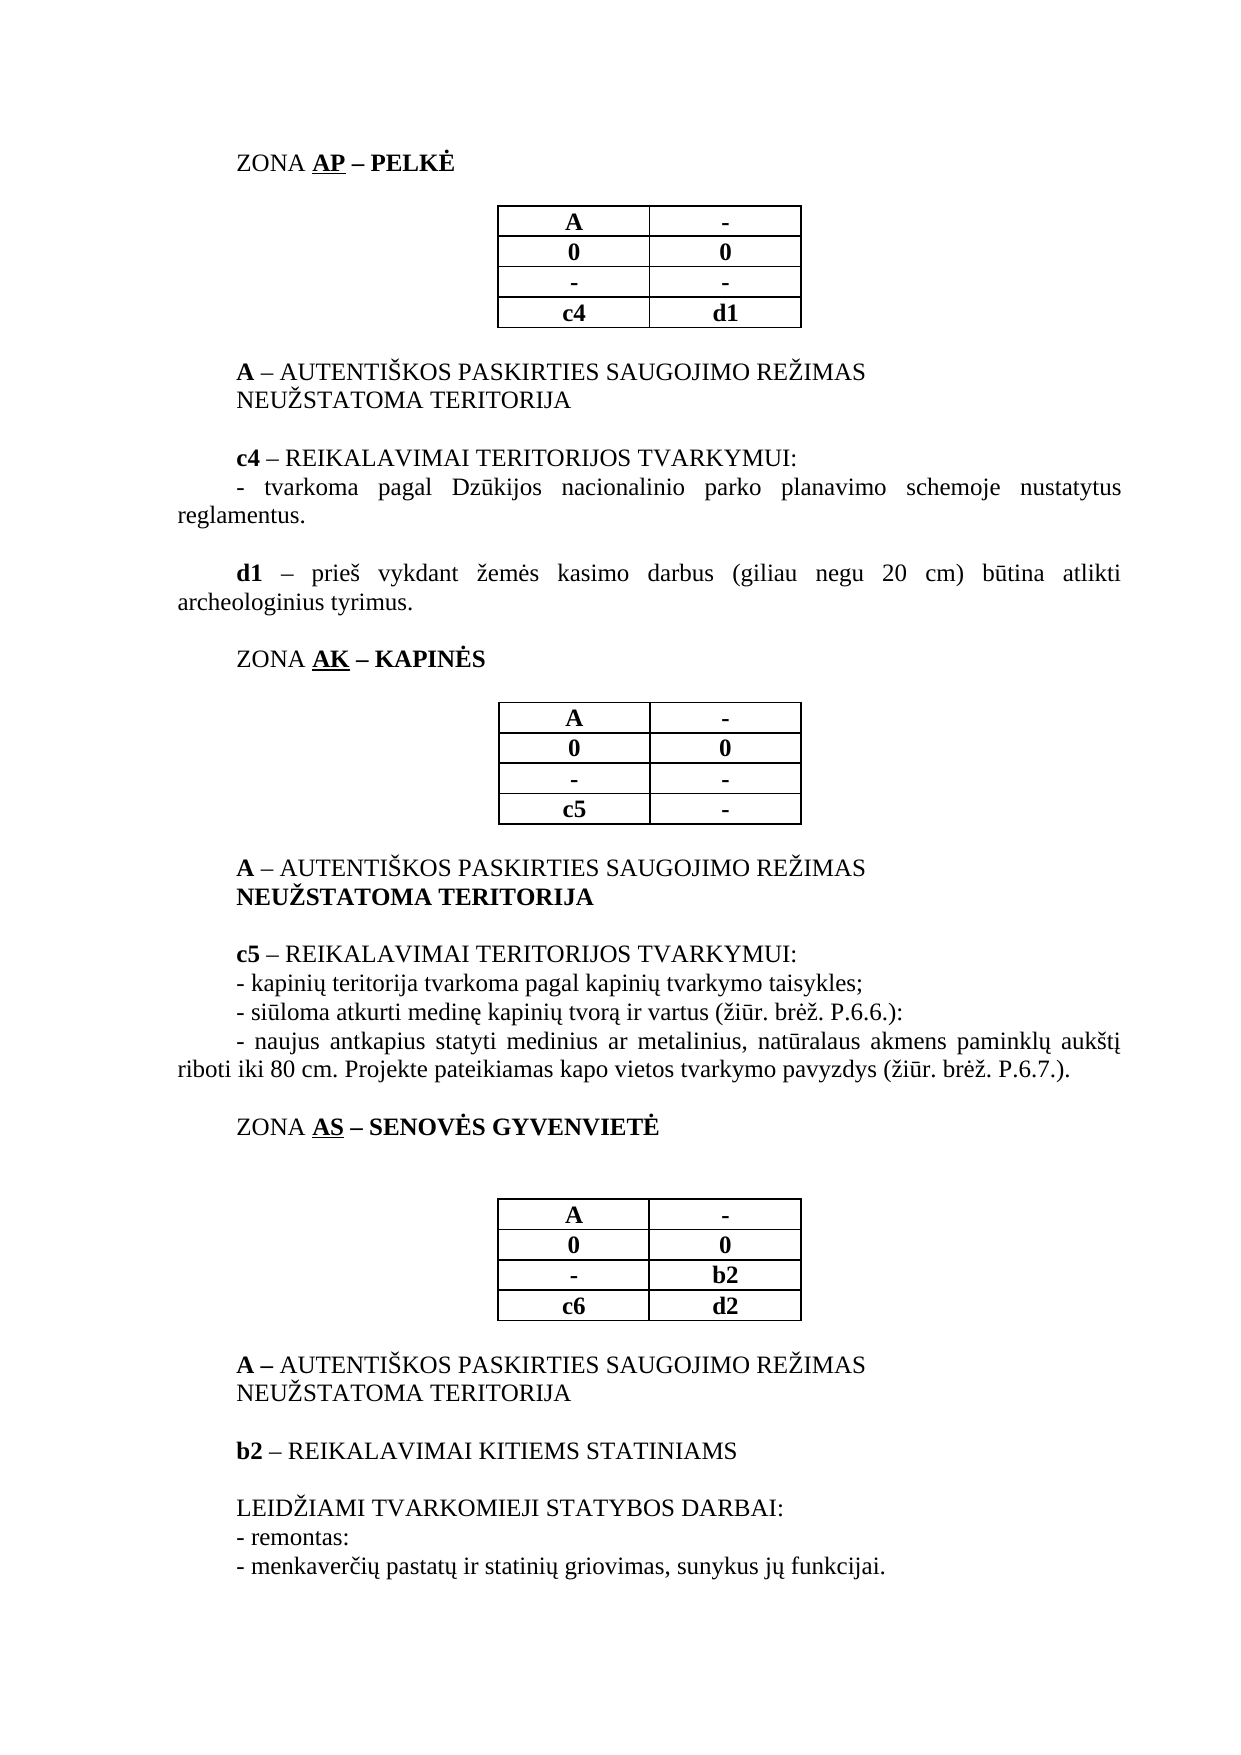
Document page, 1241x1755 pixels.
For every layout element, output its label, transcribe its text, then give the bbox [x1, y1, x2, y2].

table_cell c4 [645, 298, 649, 326]
text b2 – REIKALAVIMAI KITIEMS STATINIAMS [177, 1436, 1122, 1465]
text NEUŽSTATOMA TERITORIJA [177, 1378, 1122, 1407]
table_cell 0 [645, 237, 649, 266]
text d1 – prieš vykdant žemės kasimo darbus (giliau negu 20 cm) būtina atlikti archeologinius tyrimus. [177, 558, 1122, 615]
text A – AUTENTIŠKOS PASKIRTIES SAUGOJIMO REŽIMAS [177, 1350, 1122, 1378]
table_cell d1 [650, 298, 654, 326]
text ZONA AS – SENOVĖS GYVENVIETĖ [177, 1112, 1122, 1141]
text ZONA AP – PELKĖ [177, 148, 1122, 176]
table_header A [645, 207, 649, 235]
text - menkaverčių pastatų ir statinių griovimas, sunykus jų funkcijai. [177, 1551, 1122, 1580]
text ZONA AK – KAPINĖS [177, 644, 1122, 673]
text - naujus antkapius statyti medinius ar metalinius, natūralaus akmens paminklų aukštį riboti iki 80 cm. Projekte pateikiamas kapo vietos tvarkymo pavyzdys (žiūr. brėž. P.6.7.). [177, 1026, 1122, 1083]
text - tvarkoma pagal Dzūkijos nacionalinio parko planavimo schemoje nustatytus reglamentus. [177, 472, 1122, 529]
text NEUŽSTATOMA TERITORIJA [177, 385, 1122, 414]
text A – AUTENTIŠKOS PASKIRTIES SAUGOJIMO REŽIMAS [177, 357, 1122, 385]
text NEUŽSTATOMA TERITORIJA [177, 882, 1122, 911]
text - kapinių teritorija tvarkoma pagal kapinių tvarkymo taisykles; [177, 968, 1122, 997]
text - remontas: [177, 1522, 1122, 1551]
table_cell 0 [650, 237, 654, 266]
text c4 – REIKALAVIMAI TERITORIJOS TVARKYMUI: [177, 443, 1122, 472]
table_cell - [650, 267, 654, 296]
text A – AUTENTIŠKOS PASKIRTIES SAUGOJIMO REŽIMAS [177, 853, 1122, 882]
text LEIDŽIAMI TVARKOMIEJI STATYBOS DARBAI: [177, 1493, 1122, 1522]
text - siūloma atkurti medinę kapinių tvorą ir vartus (žiūr. brėž. P.6.6.): [177, 997, 1122, 1026]
table_cell - [645, 267, 649, 296]
table_header - [650, 207, 654, 235]
text c5 – REIKALAVIMAI TERITORIJOS TVARKYMUI: [177, 939, 1122, 968]
